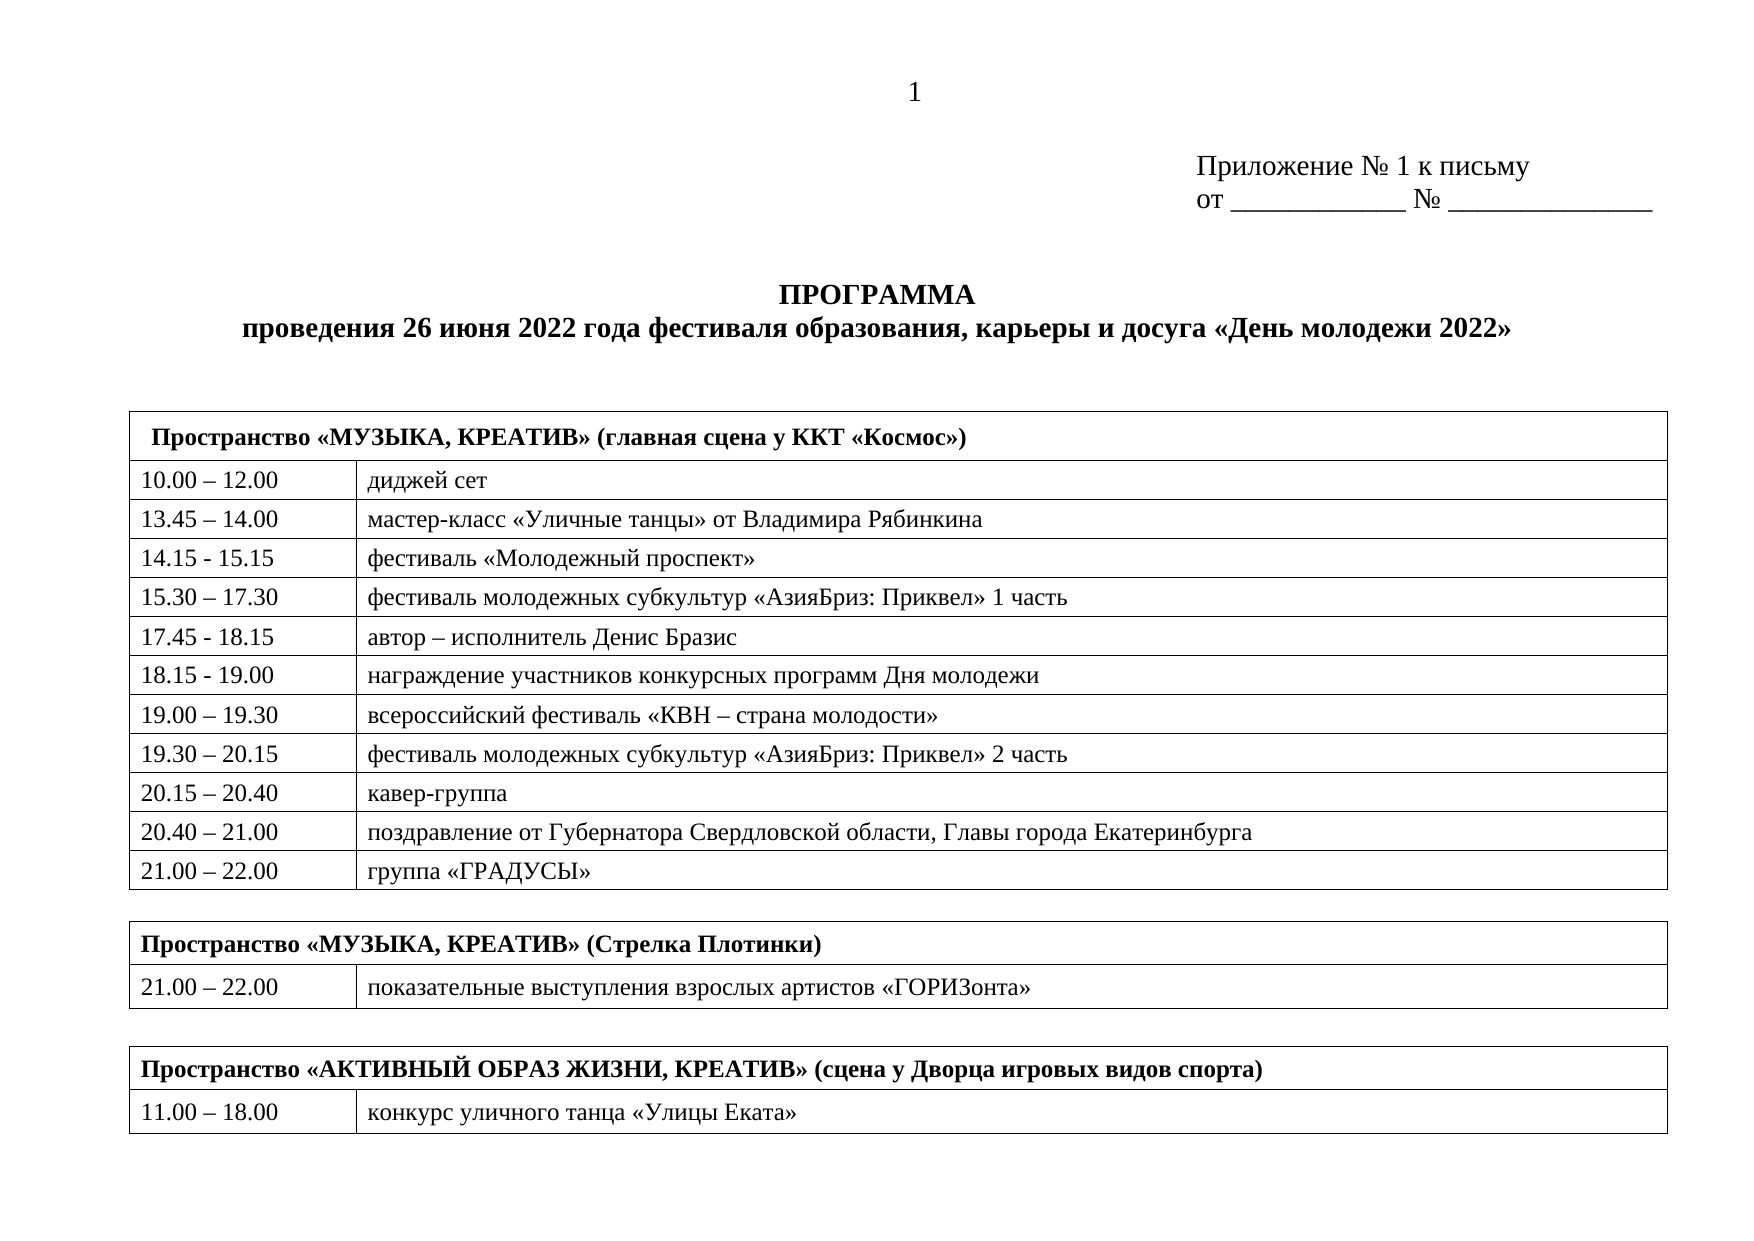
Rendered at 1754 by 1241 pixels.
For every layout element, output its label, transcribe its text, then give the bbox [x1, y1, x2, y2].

table_cell награждение участников конкурсных программ Дня молодежи [357, 656, 1667, 694]
table_cell [129, 1009, 356, 1046]
text Приложение № 1 к письму [59, 148, 1695, 181]
table_cell кавер-группа [357, 773, 1667, 811]
table_cell фестиваль «Молодежный проспект» [357, 539, 1667, 577]
table_cell [129, 890, 356, 921]
table_cell всероссийский фестиваль «КВН – страна молодости» [357, 695, 1667, 733]
table_cell 10.00 – 12.00 [130, 461, 356, 499]
table_cell фестиваль молодежных субкультур «АзияБриз: Приквел» 2 часть [357, 734, 1667, 772]
table_cell автор – исполнитель Денис Бразис [357, 617, 1667, 655]
table_cell [356, 890, 1667, 921]
table_cell 14.15 - 15.15 [130, 539, 356, 577]
table_cell фестиваль молодежных субкультур «АзияБриз: Приквел» 1 часть [357, 578, 1667, 616]
text ПРОГРАММА [59, 277, 1695, 311]
table_cell мастер-класс «Уличные танцы» от Владимира Рябинкина [357, 500, 1667, 538]
table_cell 20.15 – 20.40 [130, 773, 356, 811]
table_cell Пространство «МУЗЫКА, КРЕАТИВ» (Стрелка Плотинки) [130, 922, 1667, 964]
table_cell 13.45 – 14.00 [130, 500, 356, 538]
table_cell [356, 1009, 1667, 1046]
table_cell показательные выступления взрослых артистов «ГОРИЗонта» [357, 965, 1667, 1008]
table_cell 21.00 – 22.00 [130, 851, 356, 889]
table_cell 19.00 – 19.30 [130, 695, 356, 733]
table_cell Пространство «АКТИВНЫЙ ОБРАЗ ЖИЗНИ, КРЕАТИВ» (сцена у Дворца игровых видов спорта) [130, 1047, 1667, 1089]
table_header Пространство «МУЗЫКА, КРЕАТИВ» (главная сцена у ККТ «Космос») [130, 412, 1667, 460]
table_cell конкурс уличного танца «Улицы Еката» [357, 1090, 1667, 1133]
table_cell 15.30 – 17.30 [130, 578, 356, 616]
table_cell 20.40 – 21.00 [130, 812, 356, 850]
table_cell 11.00 – 18.00 [130, 1090, 356, 1133]
table_cell группа «ГРАДУСЫ» [357, 851, 1667, 889]
text проведения 26 июня 2022 года фестиваля образования, карьеры и досуга «День молодежи 2022» [59, 311, 1695, 344]
table_cell 19.30 – 20.15 [130, 734, 356, 772]
table_cell поздравление от Губернатора Свердловской области, Главы города Екатеринбурга [357, 812, 1667, 850]
table_cell 18.15 - 19.00 [130, 656, 356, 694]
text от ____________ № ______________ [59, 181, 1695, 215]
table_cell 17.45 - 18.15 [130, 617, 356, 655]
table_cell диджей сет [357, 461, 1667, 499]
table_cell 21.00 – 22.00 [130, 965, 356, 1008]
